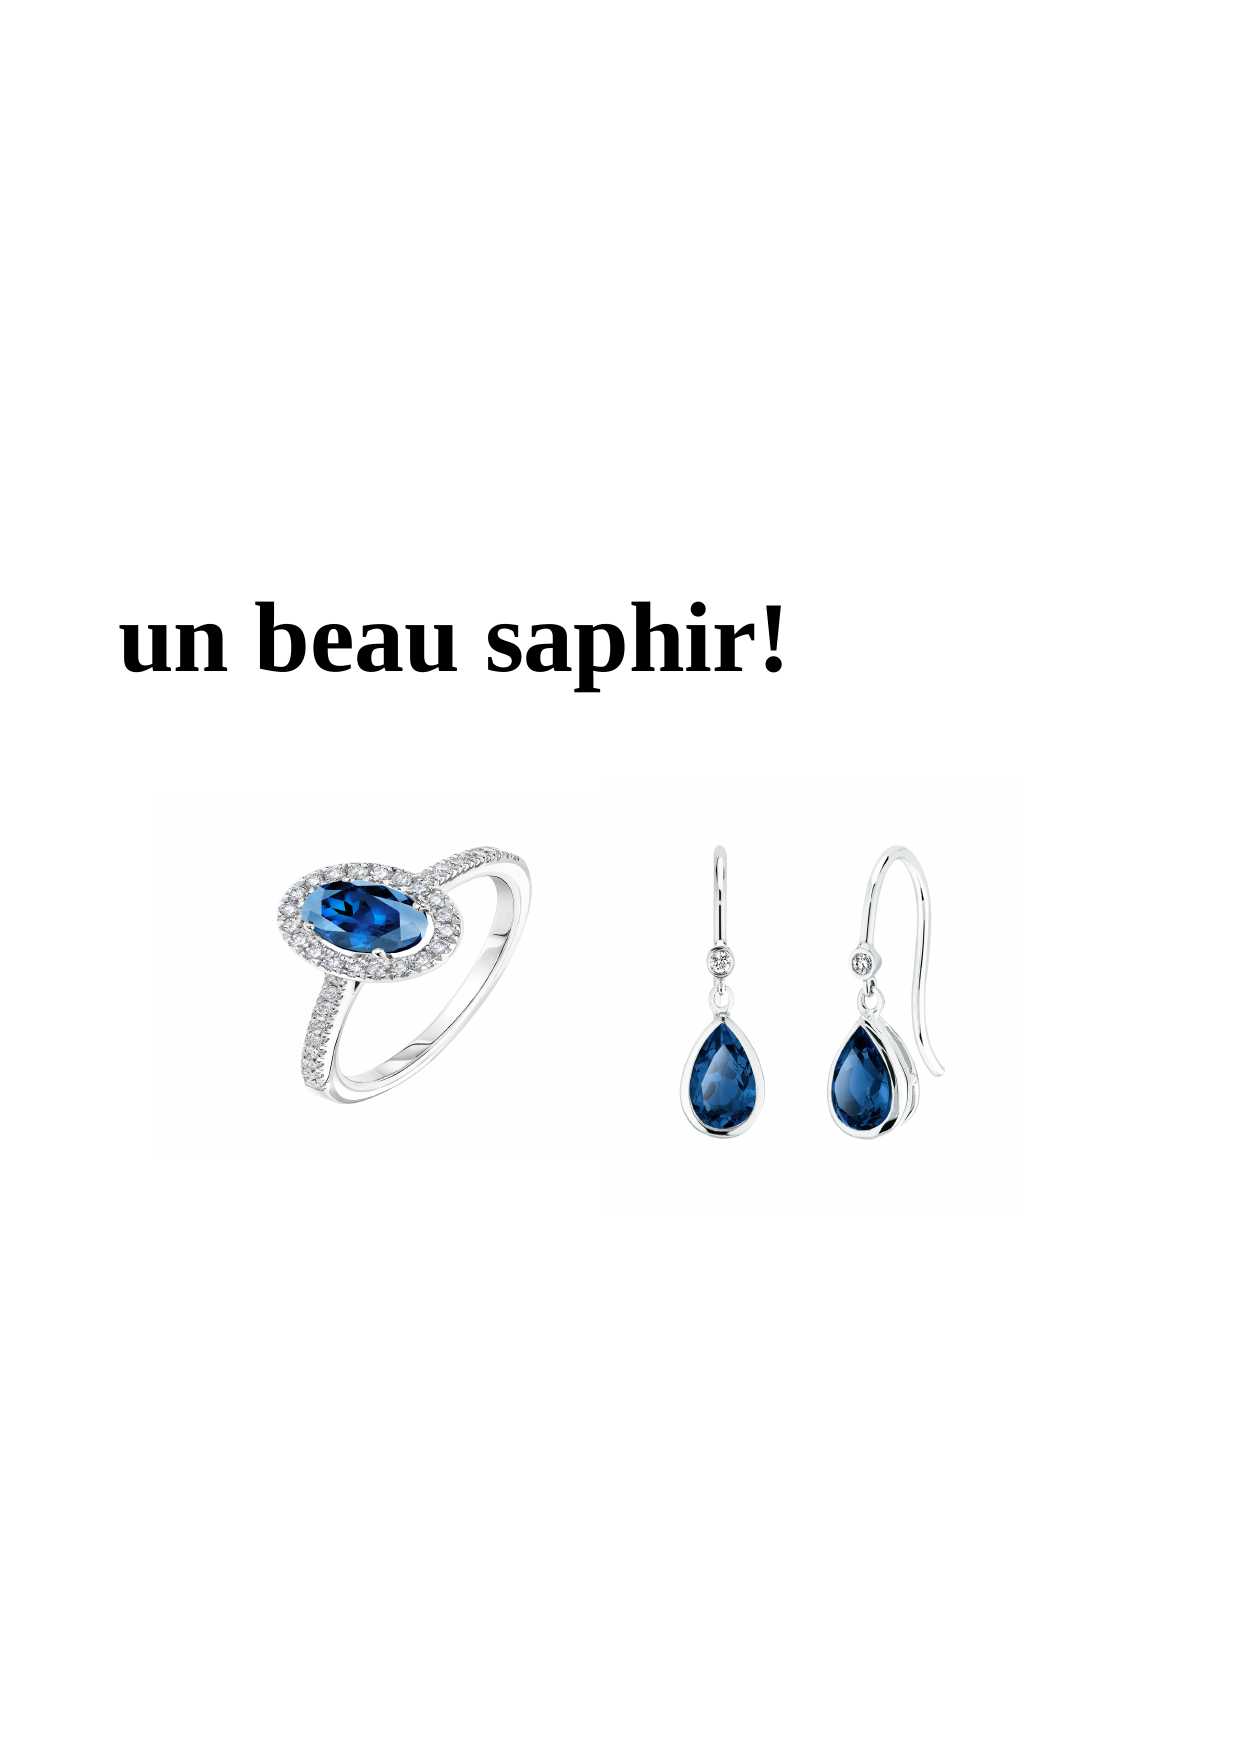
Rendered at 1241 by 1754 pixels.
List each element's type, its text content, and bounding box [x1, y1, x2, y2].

text un beau saphir! [118, 578, 1122, 693]
picture [157, 776, 1021, 1215]
